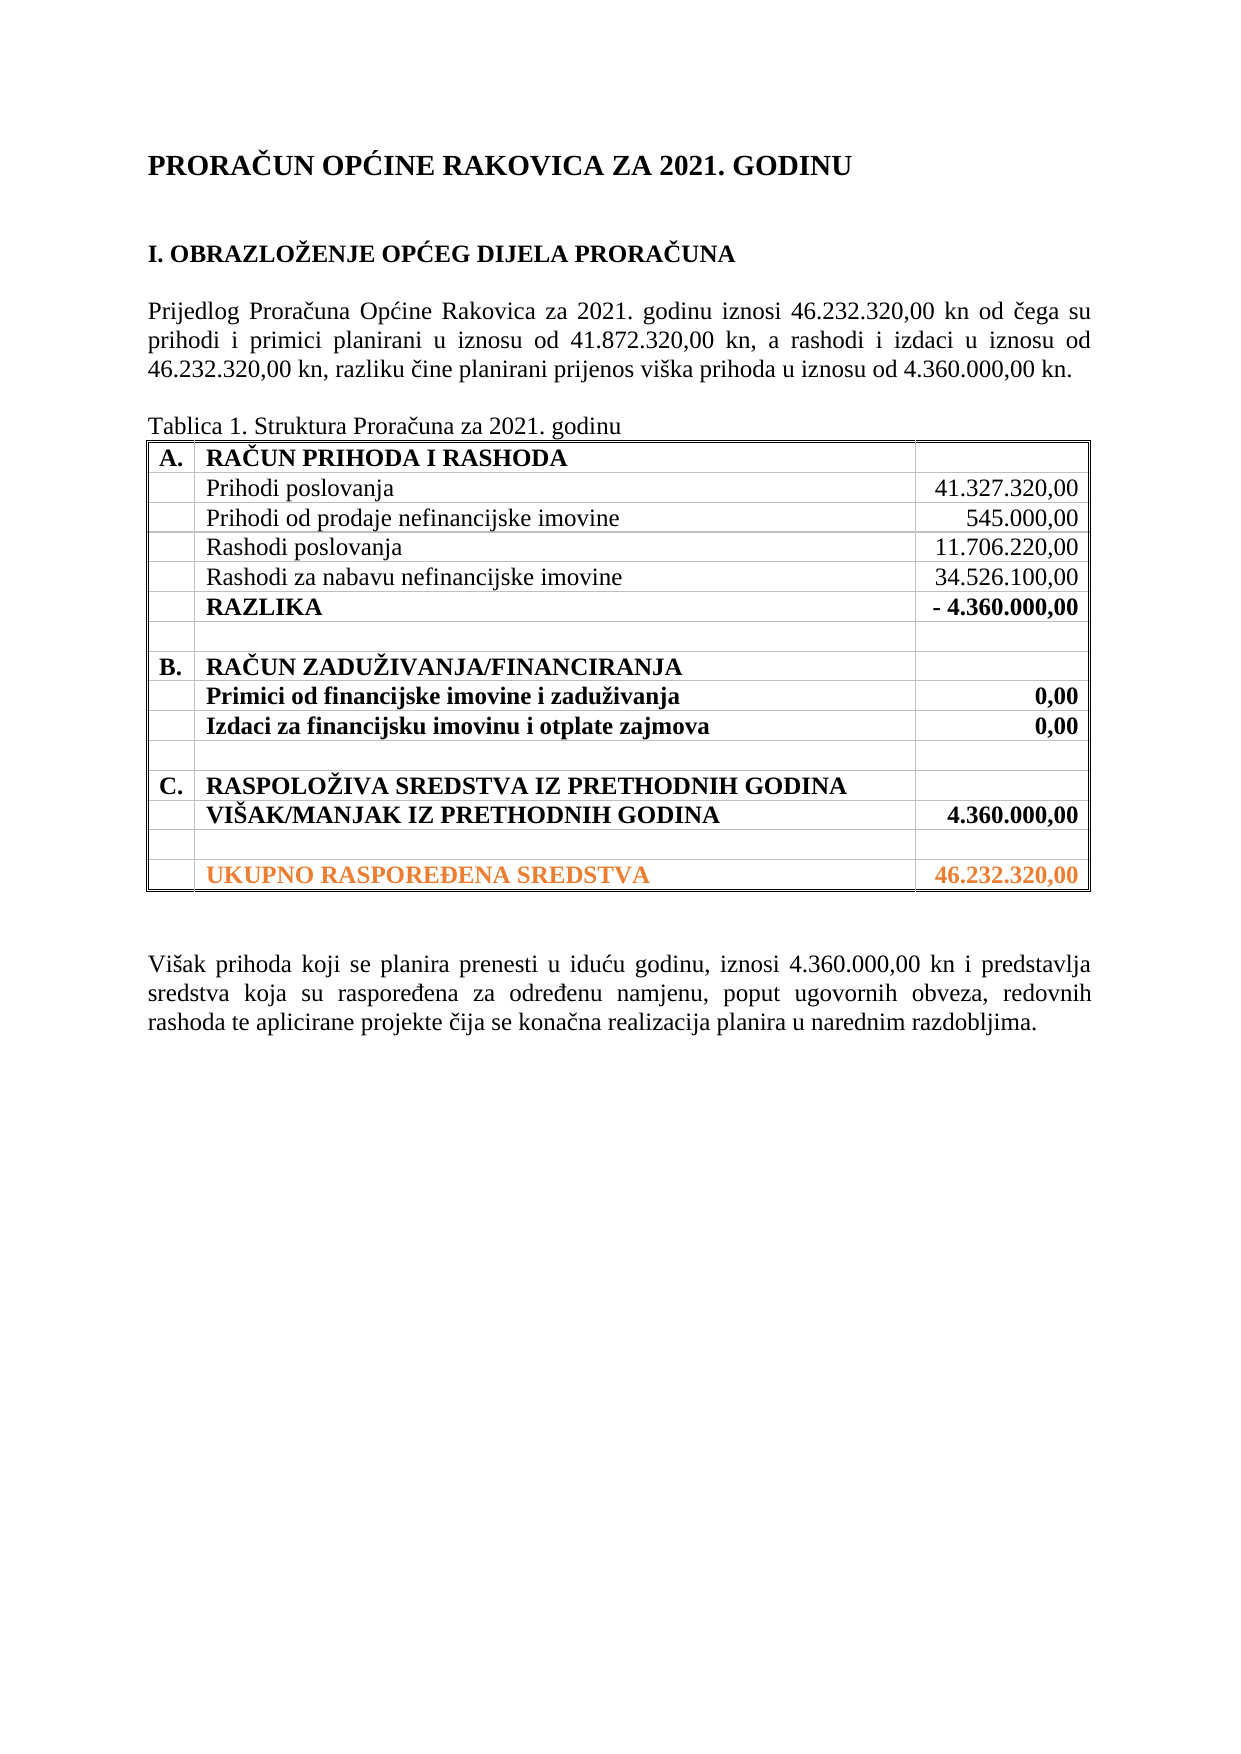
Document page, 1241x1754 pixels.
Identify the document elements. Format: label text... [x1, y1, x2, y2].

table_cell RAZLIKA [195, 592, 915, 621]
table_cell Prihodi od prodaje nefinancijske imovine [195, 503, 915, 531]
table_cell 41.327.320,00 [916, 473, 1088, 502]
table_cell [149, 860, 194, 889]
table_cell RASPOLOŽIVA SREDSTVA IZ PRETHODNIH GODINA [195, 771, 915, 799]
table_cell [916, 830, 1088, 859]
table_cell - 4.360.000,00 [916, 592, 1088, 621]
table_cell [149, 533, 194, 561]
table_header A. [149, 443, 194, 472]
table_cell [195, 622, 915, 651]
text Višak prihoda koji se planira prenesti u iduću godinu, iznosi 4.360.000,00 kn i predstavlja sredstva koja su raspoređena za određenu namjenu, poput ugovornih obveza, redovnih rashoda te aplicirane projekte čija se konačna realizacija planira u narednim razdobljima. [148, 949, 1093, 1036]
text Prijedlog Proračuna Općine Rakovica za 2021. godinu iznosi 46.232.320,00 kn od čega su prihodi i primici planirani u iznosu od 41.872.320,00 kn, a rashodi i izdaci u iznosu od 46.232.320,00 kn, razliku čine planirani prijenos viška prihoda u iznosu od 4.360.000,00 kn. [148, 296, 1093, 382]
table_cell 0,00 [916, 711, 1088, 740]
table_header RAČUN PRIHODA I RASHODA [195, 443, 915, 472]
table_cell [149, 801, 194, 829]
table_cell Prihodi poslovanja [195, 473, 915, 502]
table_cell Izdaci za financijsku imovinu i otplate zajmova [195, 711, 915, 740]
table_cell C. [149, 771, 194, 799]
table_cell 46.232.320,00 [916, 860, 1088, 889]
text PRORAČUN OPĆINE RAKOVICA ZA 2021. GODINU [148, 148, 1093, 181]
table_cell [149, 830, 194, 859]
table_cell Rashodi za nabavu nefinancijske imovine [195, 562, 915, 591]
table_cell 4.360.000,00 [916, 801, 1088, 829]
table_cell [149, 562, 194, 591]
text I. OBRAZLOŽENJE OPĆEG DIJELA PRORAČUNA [148, 239, 1093, 267]
table_cell [149, 741, 194, 770]
table_cell [149, 681, 194, 710]
text Tablica 1. Struktura Proračuna za 2021. godinu [148, 411, 1093, 440]
table_cell UKUPNO RASPOREĐENA SREDSTVA [195, 860, 915, 889]
table_cell [149, 503, 194, 531]
table_cell [149, 473, 194, 502]
table_cell [916, 771, 1088, 799]
table_cell Rashodi poslovanja [195, 533, 915, 561]
table_cell 34.526.100,00 [916, 562, 1088, 591]
table_cell [195, 830, 915, 859]
table_cell [149, 711, 194, 740]
table_cell 0,00 [916, 681, 1088, 710]
table_cell 545.000,00 [916, 503, 1088, 531]
table_cell VIŠAK/MANJAK IZ PRETHODNIH GODINA [195, 801, 915, 829]
table_header [916, 443, 1088, 472]
table_cell [916, 741, 1088, 770]
table_cell [195, 741, 915, 770]
table_cell Primici od financijske imovine i zaduživanja [195, 681, 915, 710]
table_cell 11.706.220,00 [916, 533, 1088, 561]
table_cell [916, 652, 1088, 680]
table_cell [916, 622, 1088, 651]
table_cell B. [149, 652, 194, 680]
table_cell [149, 592, 194, 621]
table_cell [149, 622, 194, 651]
table_cell RAČUN ZADUŽIVANJA/FINANCIRANJA [195, 652, 915, 680]
